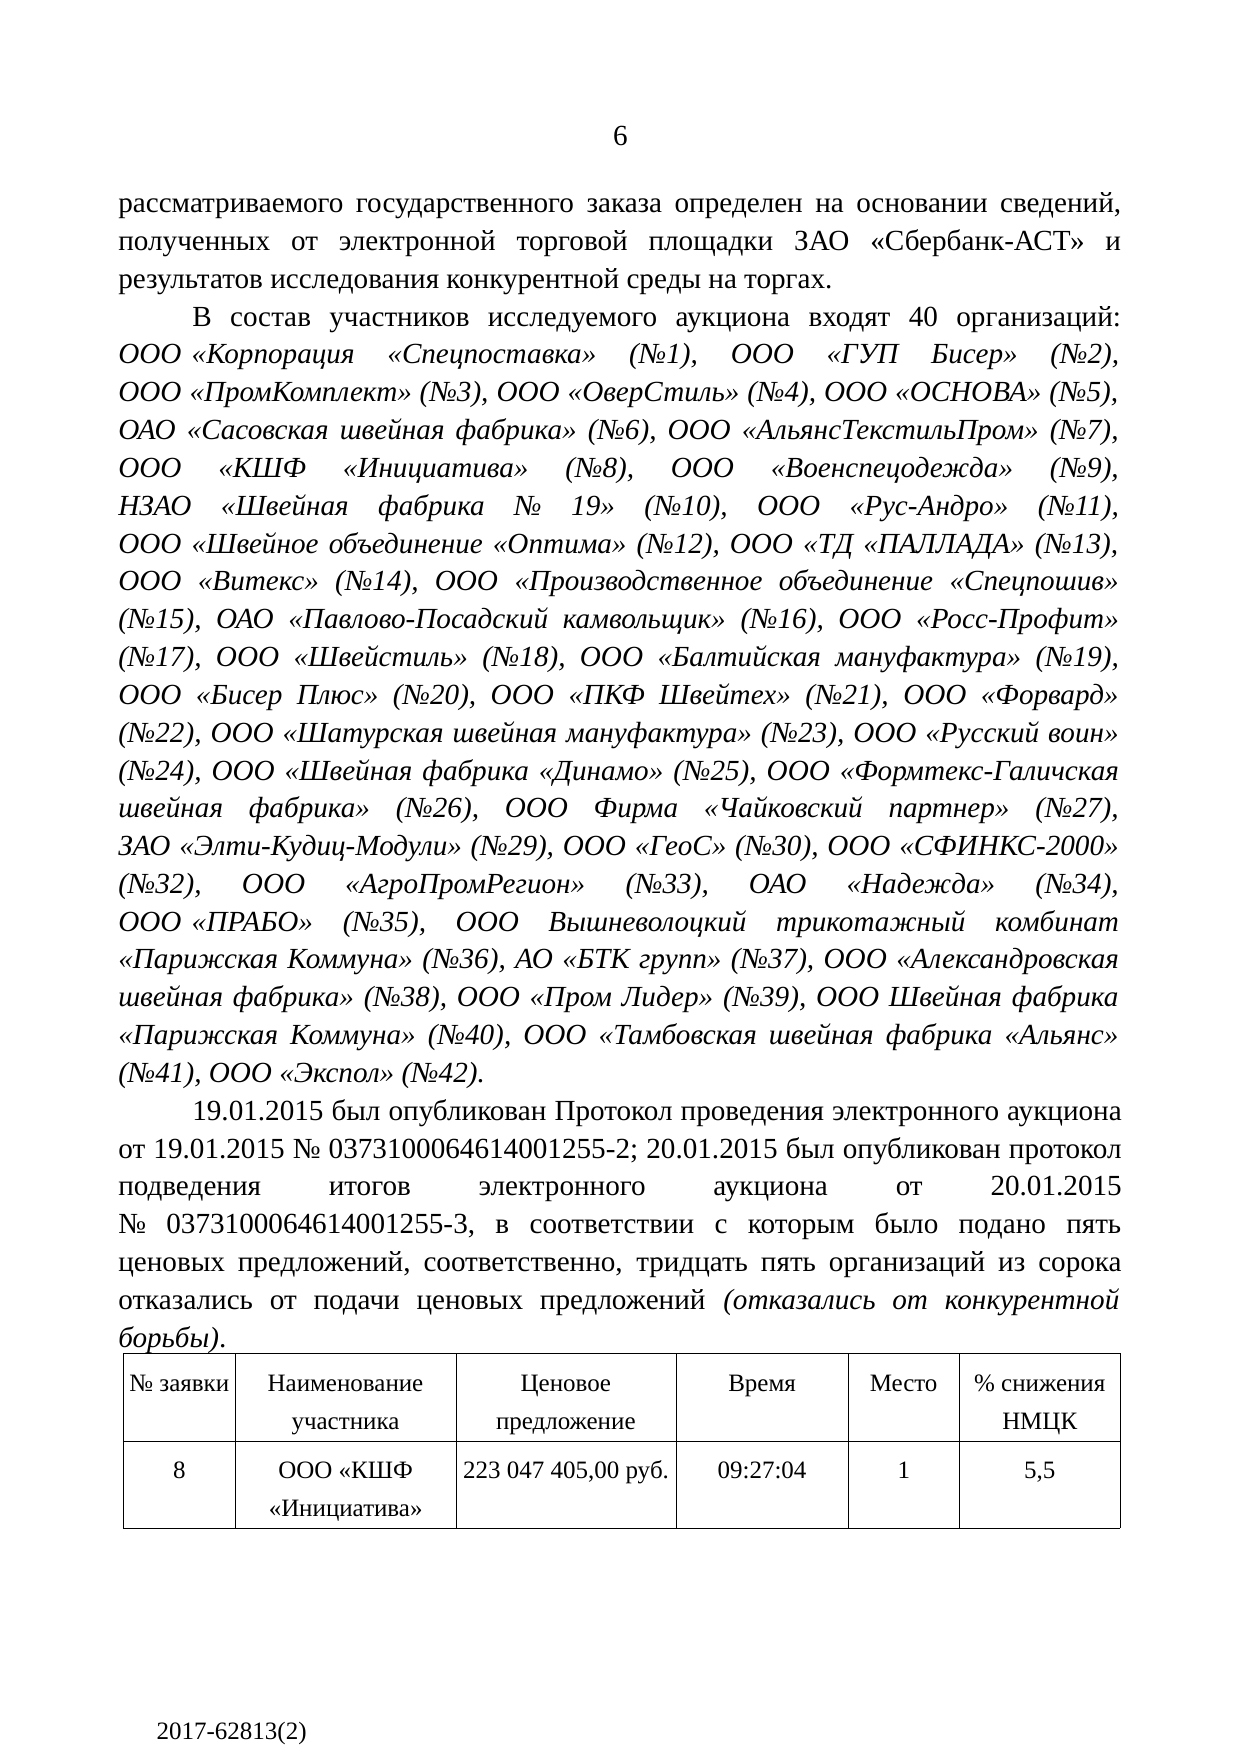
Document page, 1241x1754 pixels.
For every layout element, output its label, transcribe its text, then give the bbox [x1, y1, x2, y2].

table_header Ценовое предложение [457, 1354, 676, 1441]
text 19.01.2015 был опубликован Протокол проведения электронного аукциона от 19.01.2015 № 0373100064614001255-2; 20.01.2015 был опубликован протокол подведения итогов электронного аукциона от 20.01.2015 № 0373100064614001255-3, в соответствии с которым было подано пять ценовых предложений, соответственно, тридцать пять организаций из сорока отказались от подачи ценовых предложений (отказались от конкурентной борьбы). [118, 1089, 1122, 1353]
table_header Наименование участника [236, 1354, 456, 1441]
table_header Время [677, 1354, 848, 1441]
table_header Место [849, 1354, 959, 1441]
table_cell 223 047 405,00 руб. [457, 1442, 676, 1528]
table_cell 1 [849, 1442, 959, 1528]
table_cell 5,5 [960, 1442, 1120, 1528]
text В состав участников исследуемого аукциона входят 40 организаций: ООО «Корпорация «Спецпоставка» (№1), ООО «ГУП Бисер» (№2), ООО «ПромКомплект» (№3), ООО «ОверСтиль» (№4), ООО «ОСНОВА» (№5), ОАО «Сасовская швейная фабрика» (№6), ООО «АльянсТекстильПром» (№7), ООО «КШФ «Инициатива» (№8), ООО «Военспецодежда» (№9), НЗАО «Швейная фабрика № 19» (№10), ООО «Рус-Андро» (№11), ООО «Швейное объединение «Оптима» (№12), ООО «ТД «ПАЛЛАДА» (№13), ООО «Витекс» (№14), ООО «Производственное объединение «Спецпошив» (№15), ОАО «Павлово-Посадский камвольщик» (№16), ООО «Росс-Профит» (№17), ООО «Швейстиль» (№18), ООО «Балтийская мануфактура» (№19), ООО «Бисер Плюс» (№20), ООО «ПКФ Швейтех» (№21), ООО «Форвард» (№22), ООО «Шатурская швейная мануфактура» (№23), ООО «Русский воин» (№24), ООО «Швейная фабрика «Динамо» (№25), ООО «Формтекс-Галичская швейная фабрика» (№26), ООО Фирма «Чайковский партнер» (№27), ЗАО «Элти-Кудиц-Модули» (№29), ООО «ГеоС» (№30), ООО «СФИНКС-2000» (№32), ООО «АгроПромРегион» (№33), ОАО «Надежда» (№34), ООО «ПРАБО» (№35), ООО Вышневолоцкий трикотажный комбинат «Парижская Коммуна» (№36), АО «БТК групп» (№37), ООО «Александровская швейная фабрика» (№38), ООО «Пром Лидер» (№39), ООО Швейная фабрика «Парижская Коммуна» (№40), ООО «Тамбовская швейная фабрика «Альянс» (№41), ООО «Экспол» (№42). [118, 294, 1122, 1089]
table_header % снижения НМЦК [960, 1354, 1120, 1441]
table_header № заявки [124, 1354, 235, 1441]
text рассматриваемого государственного заказа определен на основании сведений, полученных от электронной торговой площадки ЗАО «Сбербанк-АСТ» и результатов исследования конкурентной среды на торгах. [118, 181, 1122, 294]
table_cell ООО «КШФ «Инициатива» [236, 1442, 456, 1528]
table_cell 09:27:04 [677, 1442, 848, 1528]
table_cell 8 [124, 1442, 235, 1528]
